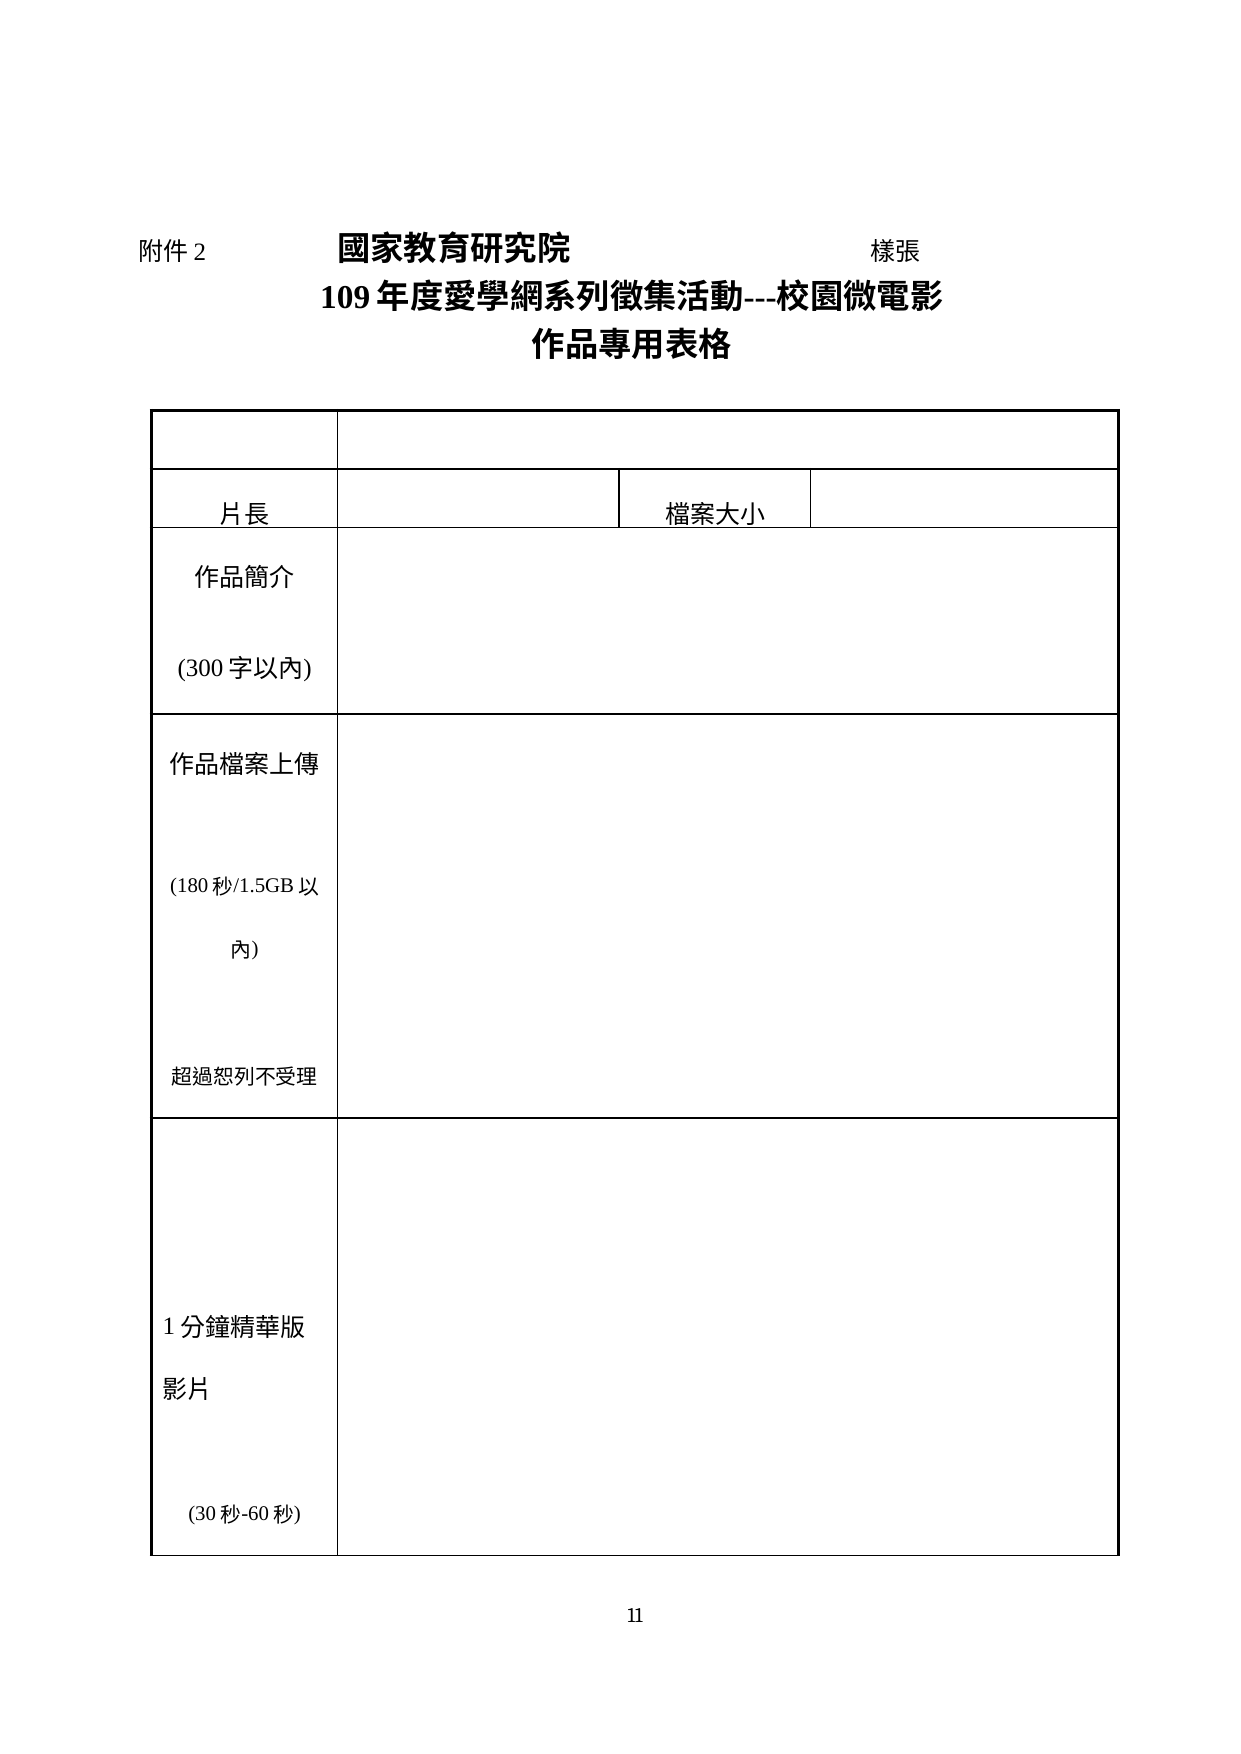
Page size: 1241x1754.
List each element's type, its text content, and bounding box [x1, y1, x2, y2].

table_cell [338, 1119, 1117, 1554]
table_cell 1分鐘精華版影片 (30秒-60秒) [153, 1119, 337, 1554]
text 作品專用表格 [126, 318, 1137, 366]
table_cell [338, 715, 1117, 1117]
table_cell [338, 470, 618, 527]
table_header 作品名稱 [153, 412, 337, 468]
text 109年度愛學網系列徵集活動---校園微電影 [126, 269, 1137, 318]
table_cell 檔案大小 [620, 470, 810, 527]
table_cell 作品檔案上傳 (180秒/1.5GB以內) 超過恕列不受理 [153, 715, 337, 1117]
table_cell 作品簡介 (300字以內) [153, 528, 337, 713]
table_cell [338, 528, 1117, 713]
table_cell [811, 470, 1117, 527]
table_header [338, 412, 1117, 468]
text 附件2 國家教育研究院 樣張 [126, 221, 1122, 269]
table_cell 片長 [153, 470, 337, 527]
